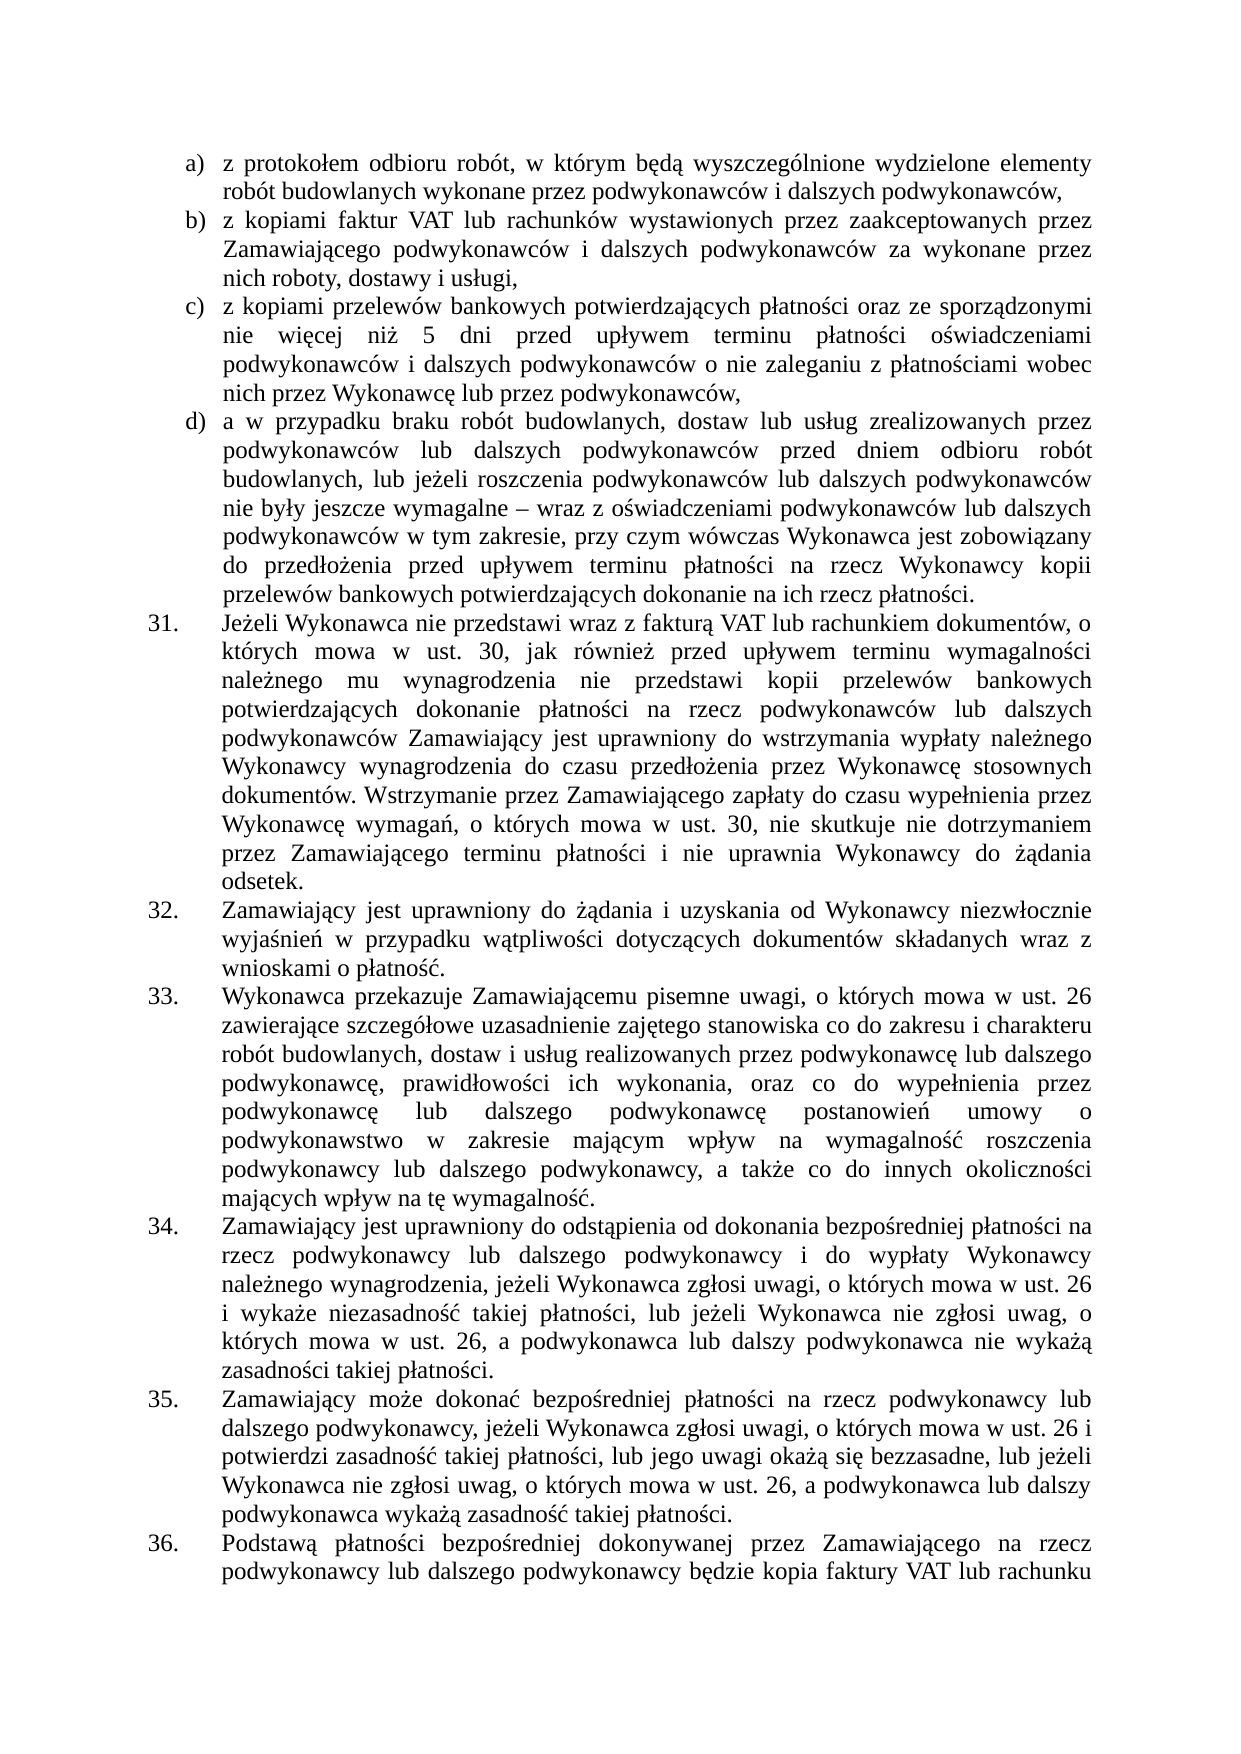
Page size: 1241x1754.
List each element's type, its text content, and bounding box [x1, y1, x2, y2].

list Zamawiający jest uprawniony do żądania i uzyskania od Wykonawcy niezwłocznie wyjaśnień w przypadku wątpliwości dotyczących dokumentów składanych wraz z wnioskami o płatność. [148, 895, 1093, 981]
list z kopiami faktur VAT lub rachunków wystawionych przez zaakceptowanych przez Zamawiającego podwykonawców i dalszych podwykonawców za wykonane przez nich roboty, dostawy i usługi, [185, 205, 1093, 291]
list Jeżeli Wykonawca nie przedstawi wraz z fakturą VAT lub rachunkiem dokumentów, o których mowa w ust. 30, jak również przed upływem terminu wymagalności należnego mu wynagrodzenia nie przedstawi kopii przelewów bankowych potwierdzających dokonanie płatności na rzecz podwykonawców lub dalszych podwykonawców Zamawiający jest uprawniony do wstrzymania wypłaty należnego Wykonawcy wynagrodzenia do czasu przedłożenia przez Wykonawcę stosownych dokumentów. Wstrzymanie przez Zamawiającego zapłaty do czasu wypełnienia przez Wykonawcę wymagań, o których mowa w ust. 30, nie skutkuje nie dotrzymaniem przez Zamawiającego terminu płatności i nie uprawnia Wykonawcy do żądania odsetek. [148, 608, 1093, 895]
list Podstawą płatności bezpośredniej dokonywanej przez Zamawiającego na rzecz podwykonawcy lub dalszego podwykonawcy będzie kopia faktury VAT lub rachunku [148, 1528, 1093, 1585]
list Wykonawca przekazuje Zamawiającemu pisemne uwagi, o których mowa w ust. 26 zawierające szczegółowe uzasadnienie zajętego stanowiska co do zakresu i charakteru robót budowlanych, dostaw i usług realizowanych przez podwykonawcę lub dalszego podwykonawcę, prawidłowości ich wykonania, oraz co do wypełnienia przez podwykonawcę lub dalszego podwykonawcę postanowień umowy o podwykonawstwo w zakresie mającym wpływ na wymagalność roszczenia podwykonawcy lub dalszego podwykonawcy, a także co do innych okoliczności mających wpływ na tę wymagalność. [148, 981, 1093, 1211]
list z kopiami przelewów bankowych potwierdzających płatności oraz ze sporządzonymi nie więcej niż 5 dni przed upływem terminu płatności oświadczeniami podwykonawców i dalszych podwykonawców o nie zaleganiu z płatnościami wobec nich przez Wykonawcę lub przez podwykonawców, [185, 291, 1093, 406]
list a w przypadku braku robót budowlanych, dostaw lub usług zrealizowanych przez podwykonawców lub dalszych podwykonawców przed dniem odbioru robót budowlanych, lub jeżeli roszczenia podwykonawców lub dalszych podwykonawców nie były jeszcze wymagalne – wraz z oświadczeniami podwykonawców lub dalszych podwykonawców w tym zakresie, przy czym wówczas Wykonawca jest zobowiązany do przedłożenia przed upływem terminu płatności na rzecz Wykonawcy kopii przelewów bankowych potwierdzających dokonanie na ich rzecz płatności. [185, 406, 1093, 608]
list Zamawiający jest uprawniony do odstąpienia od dokonania bezpośredniej płatności na rzecz podwykonawcy lub dalszego podwykonawcy i do wypłaty Wykonawcy należnego wynagrodzenia, jeżeli Wykonawca zgłosi uwagi, o których mowa w ust. 26 i wykaże niezasadność takiej płatności, lub jeżeli Wykonawca nie zgłosi uwag, o których mowa w ust. 26, a podwykonawca lub dalszy podwykonawca nie wykażą zasadności takiej płatności. [148, 1211, 1093, 1384]
list Zamawiający może dokonać bezpośredniej płatności na rzecz podwykonawcy lub dalszego podwykonawcy, jeżeli Wykonawca zgłosi uwagi, o których mowa w ust. 26 i potwierdzi zasadność takiej płatności, lub jego uwagi okażą się bezzasadne, lub jeżeli Wykonawca nie zgłosi uwag, o których mowa w ust. 26, a podwykonawca lub dalszy podwykonawca wykażą zasadność takiej płatności. [148, 1384, 1093, 1528]
list z protokołem odbioru robót, w którym będą wyszczególnione wydzielone elementy robót budowlanych wykonane przez podwykonawców i dalszych podwykonawców, [185, 148, 1093, 205]
